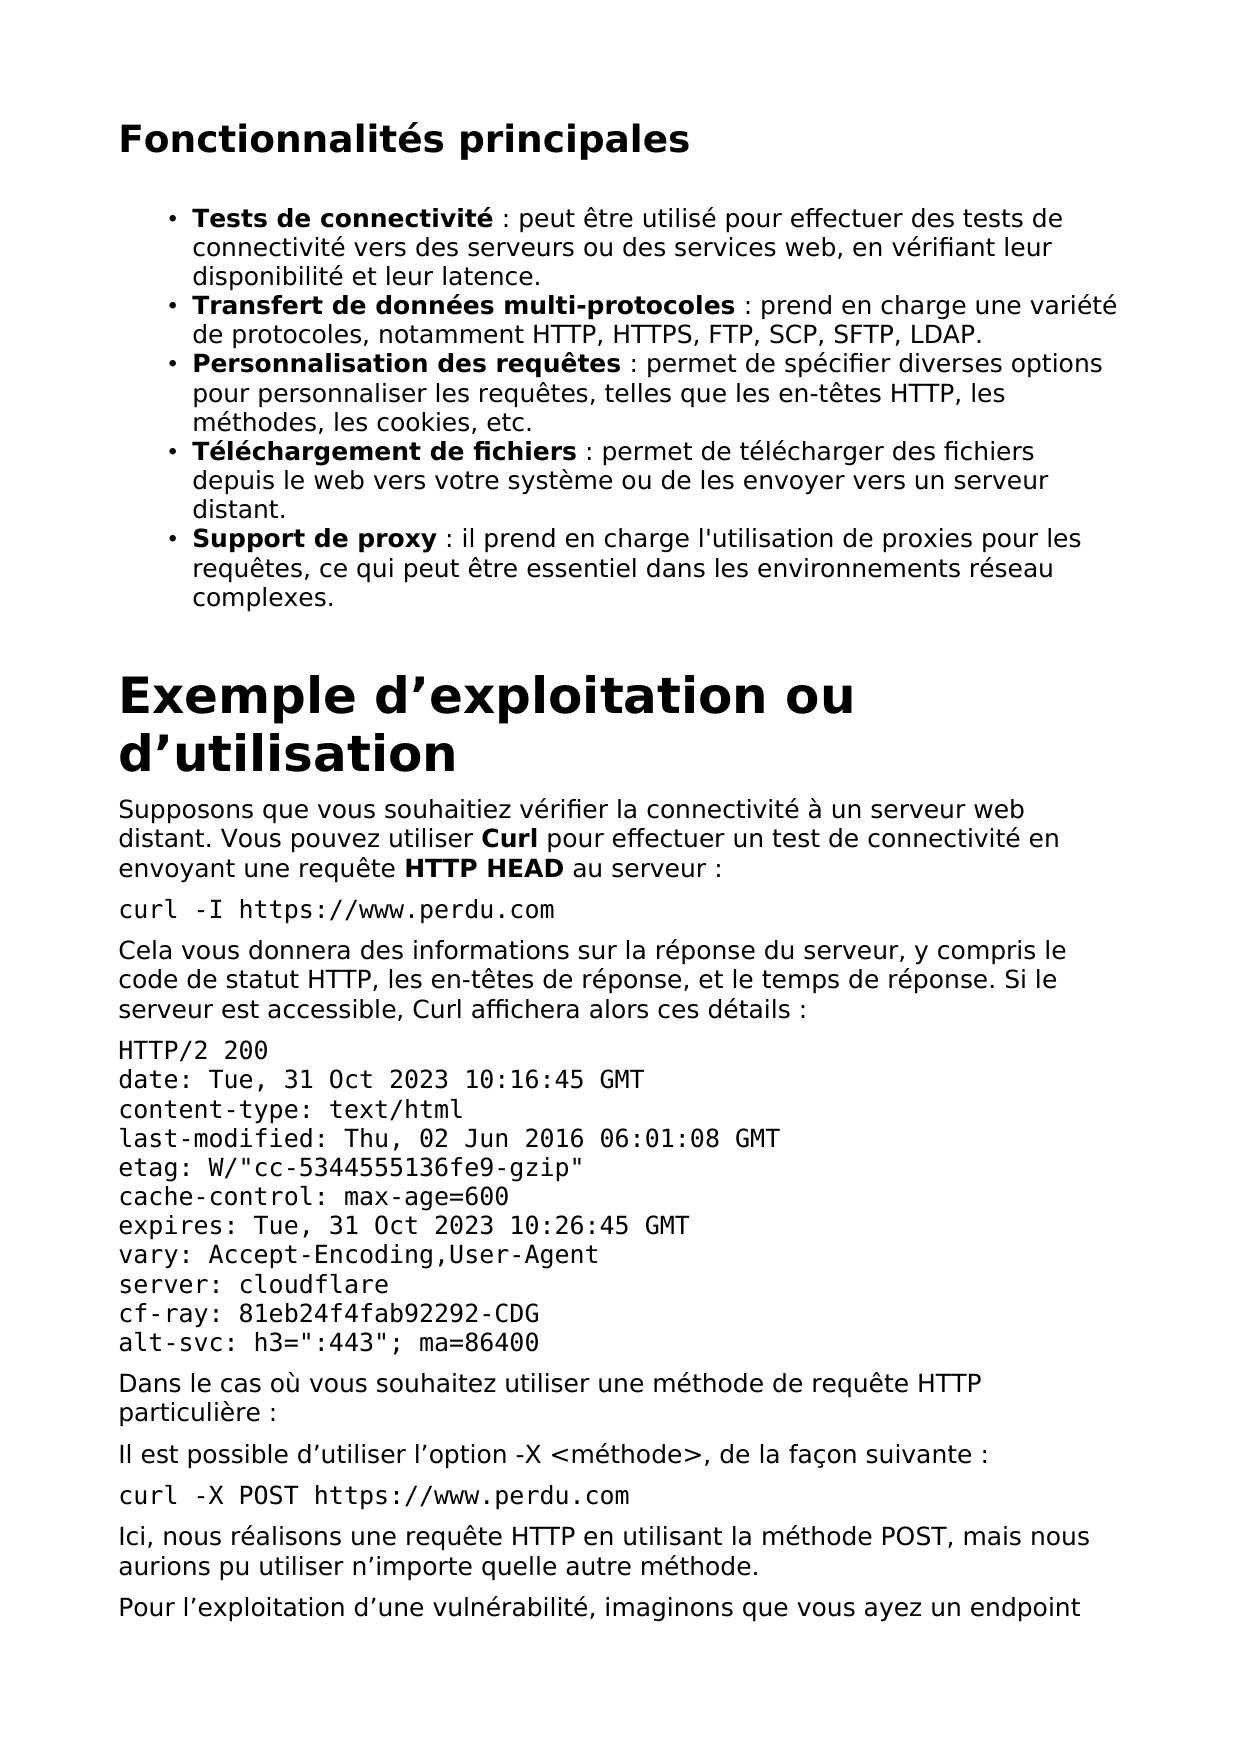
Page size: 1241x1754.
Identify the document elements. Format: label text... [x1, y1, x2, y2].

text Dans le cas où vous souhaitez utiliser une méthode de requête HTTP particulière : [118, 1369, 1122, 1427]
list Personnalisation des requêtes : permet de spécifier diverses options pour personnaliser les requêtes, telles que les en-têtes HTTP, les méthodes, les cookies, etc. [177, 349, 1122, 437]
text Ici, nous réalisons une requête HTTP en utilisant la méthode POST, mais nous aurions pu utiliser n’importe quelle autre méthode. [118, 1522, 1122, 1581]
text Supposons que vous souhaitiez vérifier la connectivité à un serveur web distant. Vous pouvez utiliser Curl pour effectuer un test de connectivité en envoyant une requête HTTP HEAD au serveur : [118, 796, 1122, 883]
list Support de proxy : il prend en charge l'utilisation de proxies pour les requêtes, ce qui peut être essentiel dans les environnements réseau complexes. [177, 524, 1122, 612]
list Tests de connectivité : peut être utilisé pour effectuer des tests de connectivité vers des serveurs ou des services web, en vérifiant leur disponibilité et leur latence. [177, 204, 1122, 291]
text Cela vous donnera des informations sur la réponse du serveur, y compris le code de statut HTTP, les en-têtes de réponse, et le temps de réponse. Si le serveur est accessible, Curl affichera alors ces détails : [118, 936, 1122, 1024]
list Transfert de données multi-protocoles : prend en charge une variété de protocoles, notamment HTTP, HTTPS, FTP, SCP, SFTP, LDAP. [177, 291, 1122, 349]
subtitle Exemple d’exploitation ou d’utilisation [118, 667, 1122, 783]
subtitle Fonctionnalités principales [118, 118, 1122, 162]
text curl -I https://www.perdu.com [118, 896, 1122, 925]
text Il est possible d’utiliser l’option -X <méthode>, de la façon suivante : [118, 1440, 1122, 1469]
text curl -X POST https://www.perdu.com [118, 1482, 1122, 1511]
list Téléchargement de fichiers : permet de télécharger des fichiers depuis le web vers votre système ou de les envoyer vers un serveur distant. [177, 437, 1122, 524]
text Pour l’exploitation d’une vulnérabilité, imaginons que vous ayez un endpoint [118, 1593, 1122, 1622]
text HTTP/2 200 date: Tue, 31 Oct 2023 10:16:45 GMT content-type: text/html last-modified: Thu, 02 Jun 2016 06:01:08 GMT etag: W/"cc-5344555136fe9-gzip" cache-control: max-age=600 expires: Tue, 31 Oct 2023 10:26:45 GMT vary: Accept-Encoding,User-Agent server: cloudflare cf-ray: 81eb24f4fab92292-CDG alt-svc: h3=":443"; ma=86400 [118, 1036, 1122, 1357]
